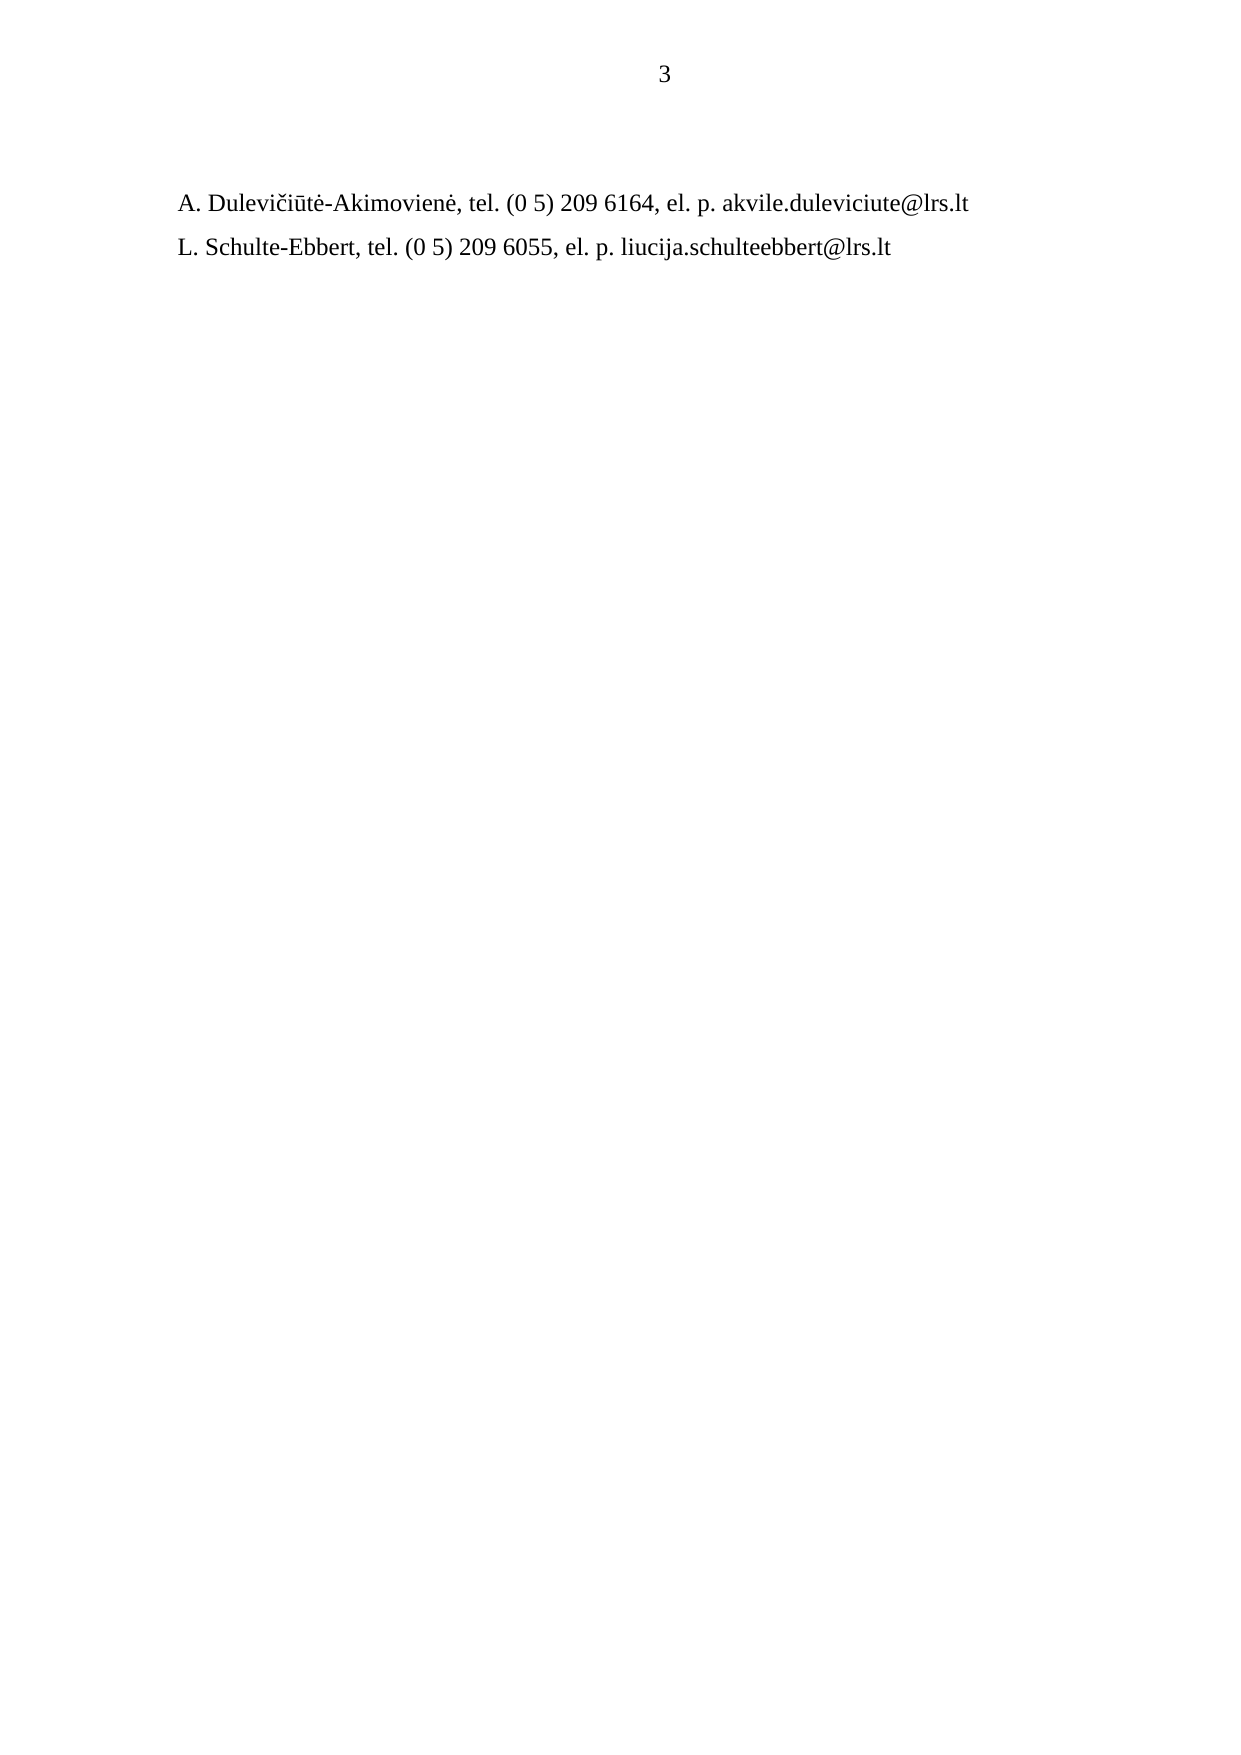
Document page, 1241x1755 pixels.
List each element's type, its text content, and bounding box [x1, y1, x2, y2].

text L. Schulte-Ebbert, tel. (0 5) 209 6055, el. p. liucija.schulteebbert@lrs.lt [177, 232, 1152, 260]
text A. Dulevičiūtė-Akimovienė, tel. (0 5) 209 6164, el. p. akvile.duleviciute@lrs.lt [177, 188, 1152, 217]
